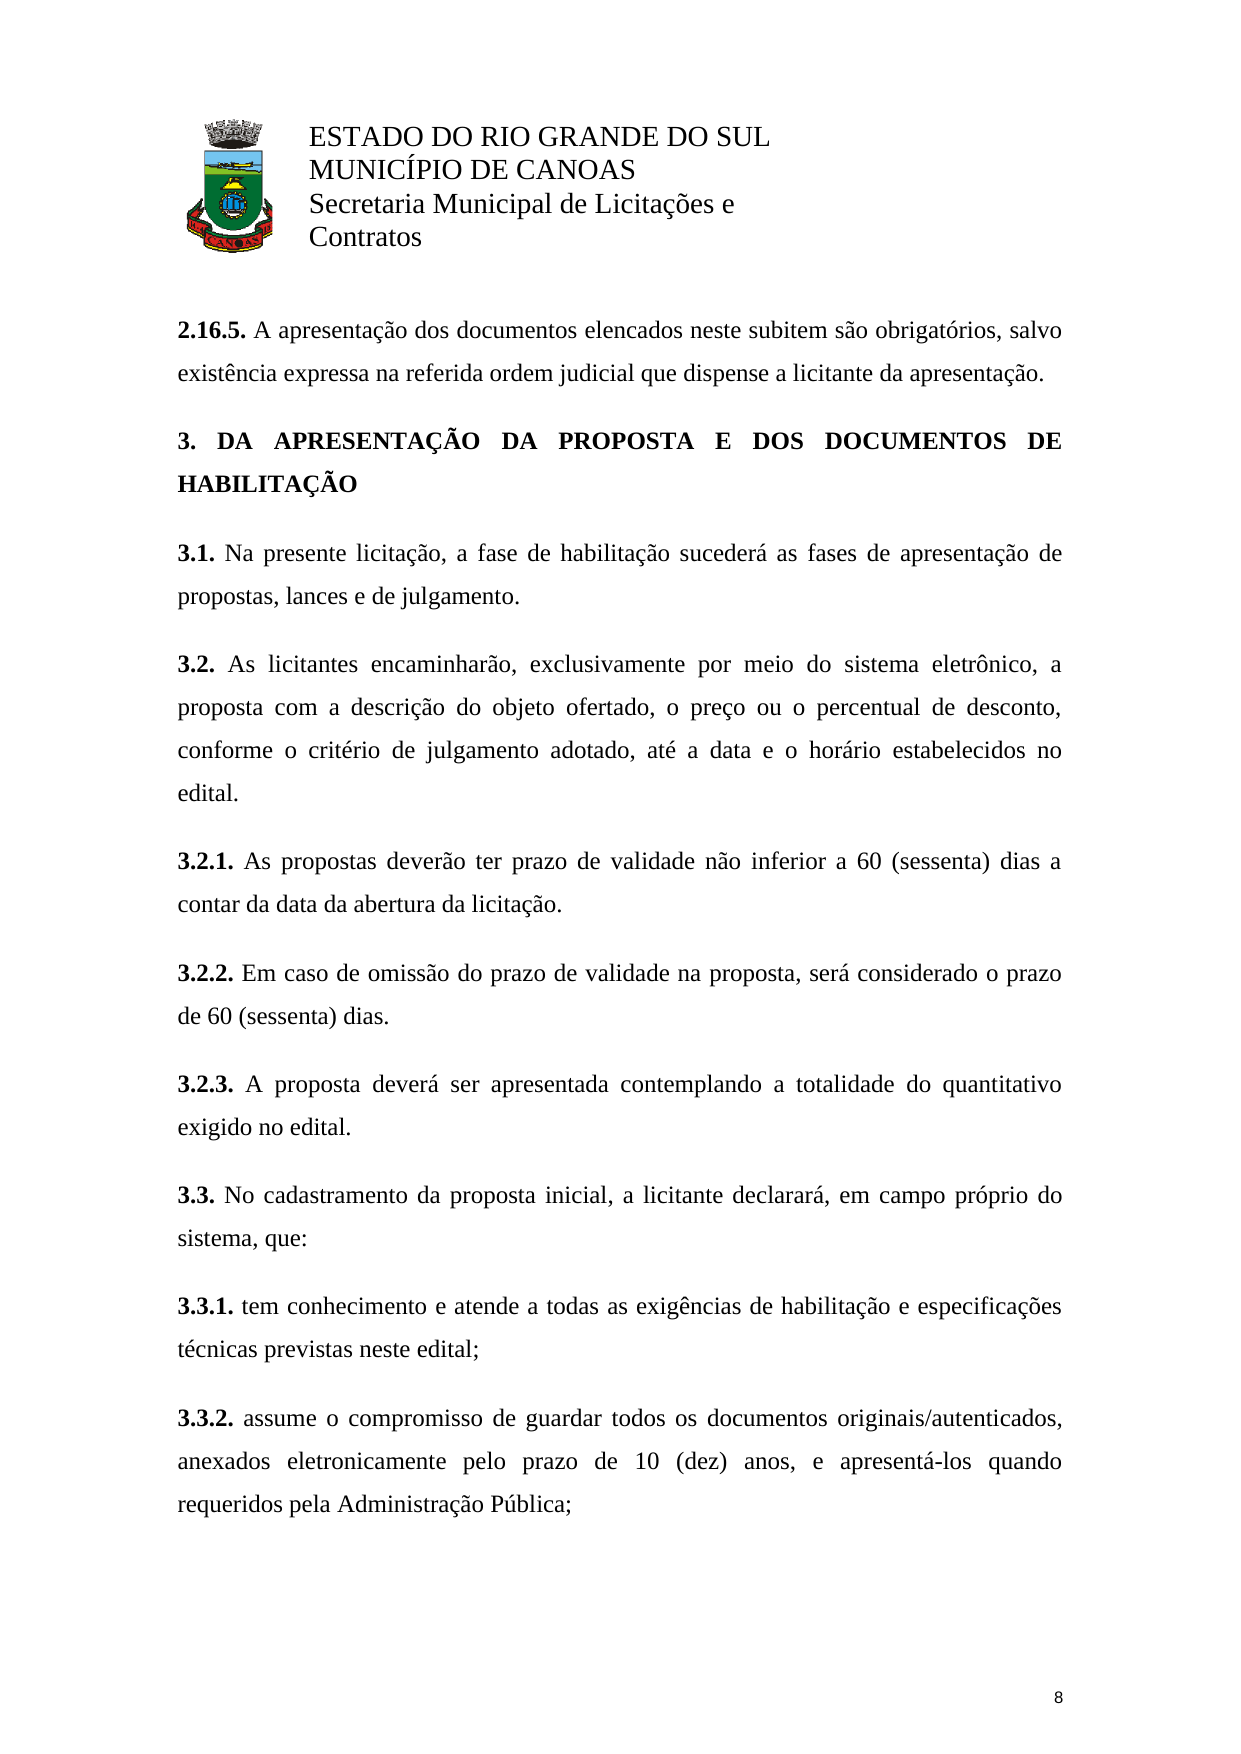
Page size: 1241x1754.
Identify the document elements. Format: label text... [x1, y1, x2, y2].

text 3.3.2. assume o compromisso de guardar todos os documentos originais/autenticados, anexados eletronicamente pelo prazo de 10 (dez) anos, e apresentá-los quando requeridos pela Administração Pública; [177, 1403, 1063, 1518]
picture [186, 119, 273, 253]
text 3.1. Na presente licitação, a fase de habilitação sucederá as fases de apresentação de propostas, lances e de julgamento. [177, 538, 1063, 609]
text 3.2.1. As propostas deverão ter prazo de validade não inferior a 60 (sessenta) dias a contar da data da abertura da licitação. [177, 846, 1063, 918]
text 3.2.3. A proposta deverá ser apresentada contemplando a totalidade do quantitativo exigido no edital. [177, 1069, 1063, 1141]
text 3.2.2. Em caso de omissão do prazo de validade na proposta, será considerado o prazo de 60 (sessenta) dias. [177, 958, 1063, 1029]
text 3.2. As licitantes encaminharão, exclusivamente por meio do sistema eletrônico, a proposta com a descrição do objeto ofertado, o preço ou o percentual de desconto, conforme o critério de julgamento adotado, até a data e o horário estabelecidos no edital. [177, 649, 1063, 807]
text 2.16.5. A apresentação dos documentos elencados neste subitem são obrigatórios, salvo existência expressa na referida ordem judicial que dispense a licitante da apresentação. [177, 315, 1063, 387]
text 3.3. No cadastramento da proposta inicial, a licitante declarará, em campo próprio do sistema, que: [177, 1180, 1063, 1252]
text 3. DA APRESENTAÇÃO DA PROPOSTA E DOS DOCUMENTOS DE HABILITAÇÃO [177, 426, 1063, 498]
text 3.3.1. tem conhecimento e atende a todas as exigências de habilitação e especificações técnicas previstas neste edital; [177, 1291, 1063, 1363]
